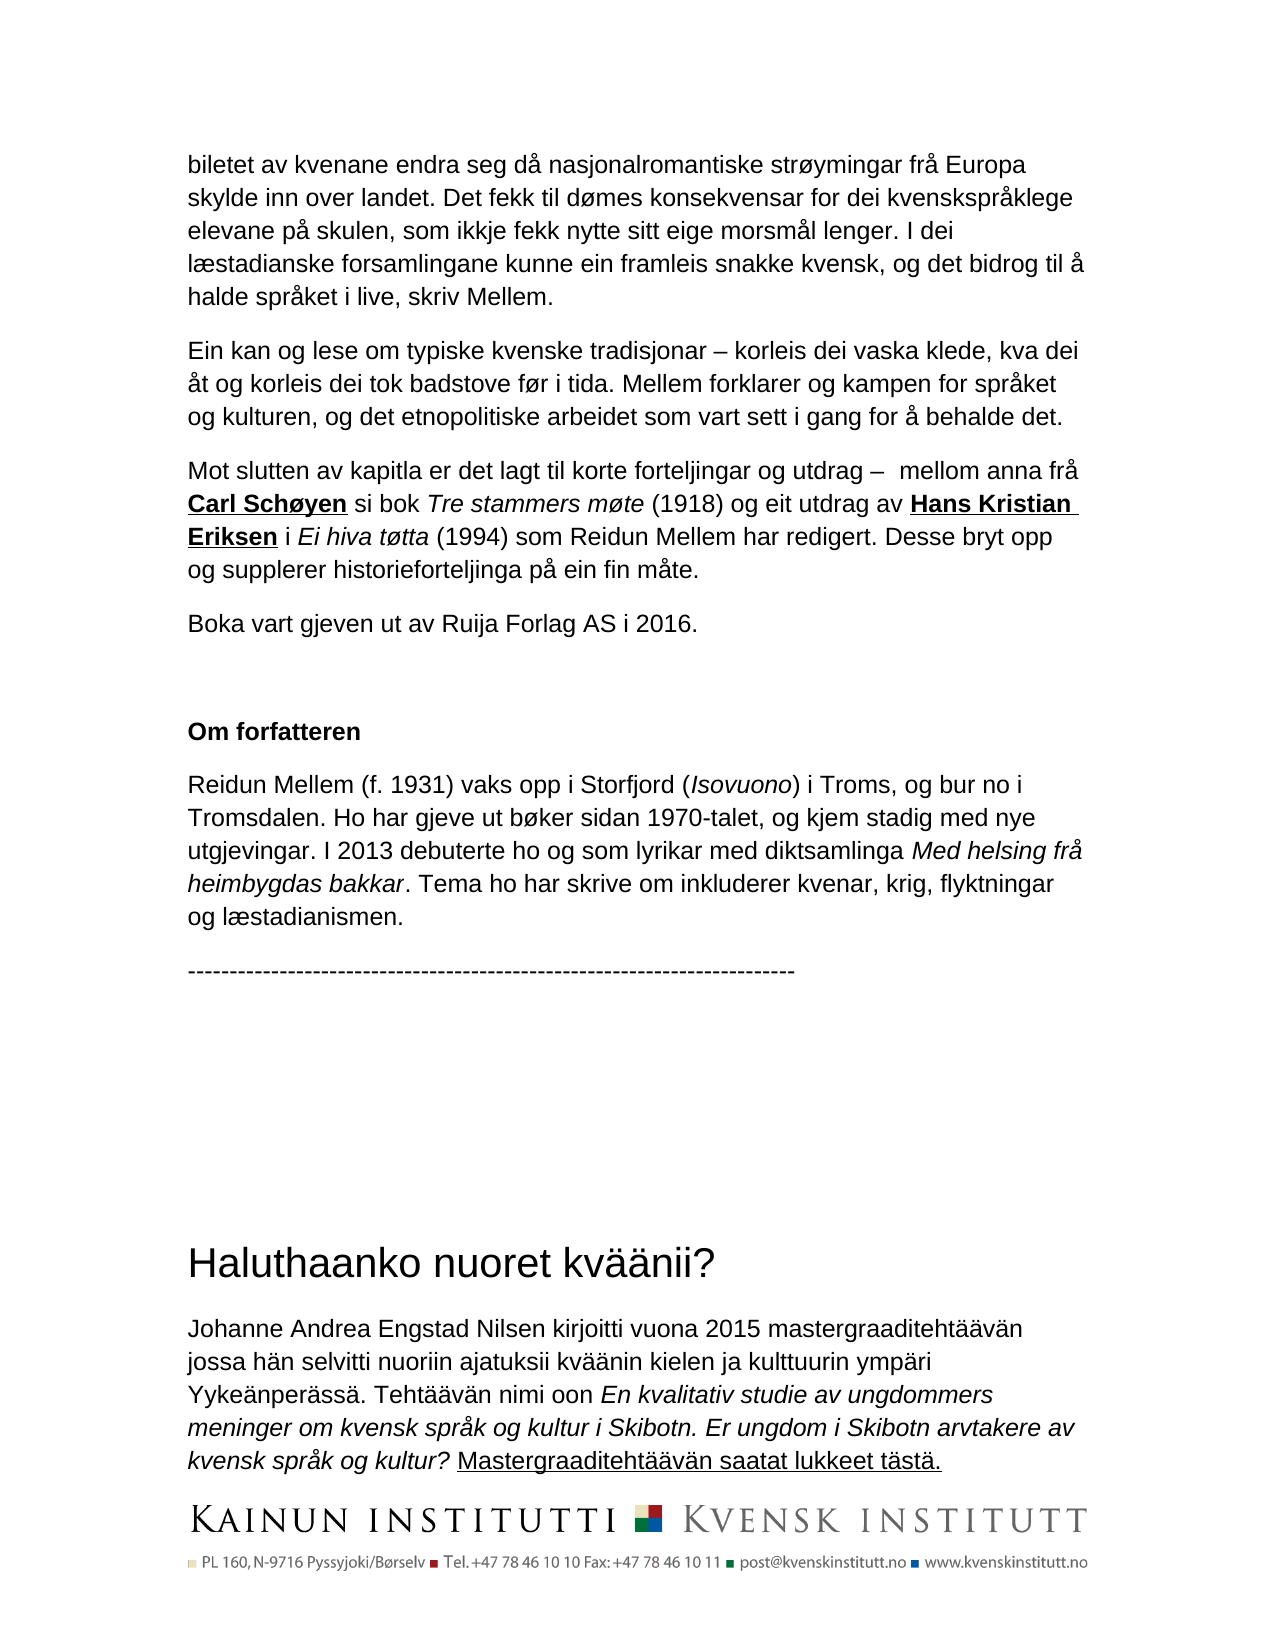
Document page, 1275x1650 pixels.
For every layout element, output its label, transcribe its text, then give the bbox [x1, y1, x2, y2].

text Mot slutten av kapitla er det lagt til korte forteljingar og utdrag – mellom anna frå Carl Schøyen si bok Tre stammers møte (1918) og eit utdrag av Hans Kristian Eriksen i Ei hiva tøtta (1994) som Reidun Mellem har redigert. Desse bryt opp og supplerer historieforteljinga på ein fin måte. [187, 456, 1087, 584]
text Reidun Mellem (f. 1931) vaks opp i Storfjord (Isovuono) i Troms, og bur no i Tromsdalen. Ho har gjeve ut bøker sidan 1970-talet, og kjem stadig med nye utgjevingar. I 2013 debuterte ho og som lyrikar med diktsamlinga Med helsing frå heimbygdas bakkar. Tema ho har skrive om inkluderer kvenar, krig, flyktningar og læstadianismen. [187, 770, 1087, 931]
text Boka vart gjeven ut av Ruija Forlag AS i 2016. [187, 609, 1087, 637]
picture [187, 1505, 1088, 1573]
text Johanne Andrea Engstad Nilsen kirjoitti vuona 2015 mastergraaditehtäävän jossa hän selvitti nuoriin ajatuksii kväänin kielen ja kulttuurin ympäri Yykeänperässä. Tehtäävän nimi oon En kvalitativ studie av ungdommers meninger om kvensk språk og kultur i Skibotn. Er ungdom i Skibotn arvtakere av kvensk språk og kultur? Mastergraaditehtäävän saatat lukkeet tästä. [187, 1314, 1087, 1475]
text Ein kan og lese om typiske kvenske tradisjonar – korleis dei vaska klede, kva dei åt og korleis dei tok badstove før i tida. Mellem forklarer og kampen for språket og kulturen, og det etnopolitiske arbeidet som vart sett i gang for å behalde det. [187, 336, 1087, 431]
text ------------------------------------------------------------------------- [187, 956, 1087, 985]
text Haluthaanko nuoret kväänii? [187, 1238, 1087, 1286]
text Om forfatteren [187, 716, 1087, 745]
text biletet av kvenane endra seg då nasjonalromantiske strøymingar frå Europa skylde inn over landet. Det fekk til dømes konsekvensar for dei kvenskspråklege elevane på skulen, som ikkje fekk nytte sitt eige morsmål lenger. I dei læstadianske forsamlingane kunne ein framleis snakke kvensk, og det bidrog til å halde språket i live, skriv Mellem. [187, 150, 1087, 311]
